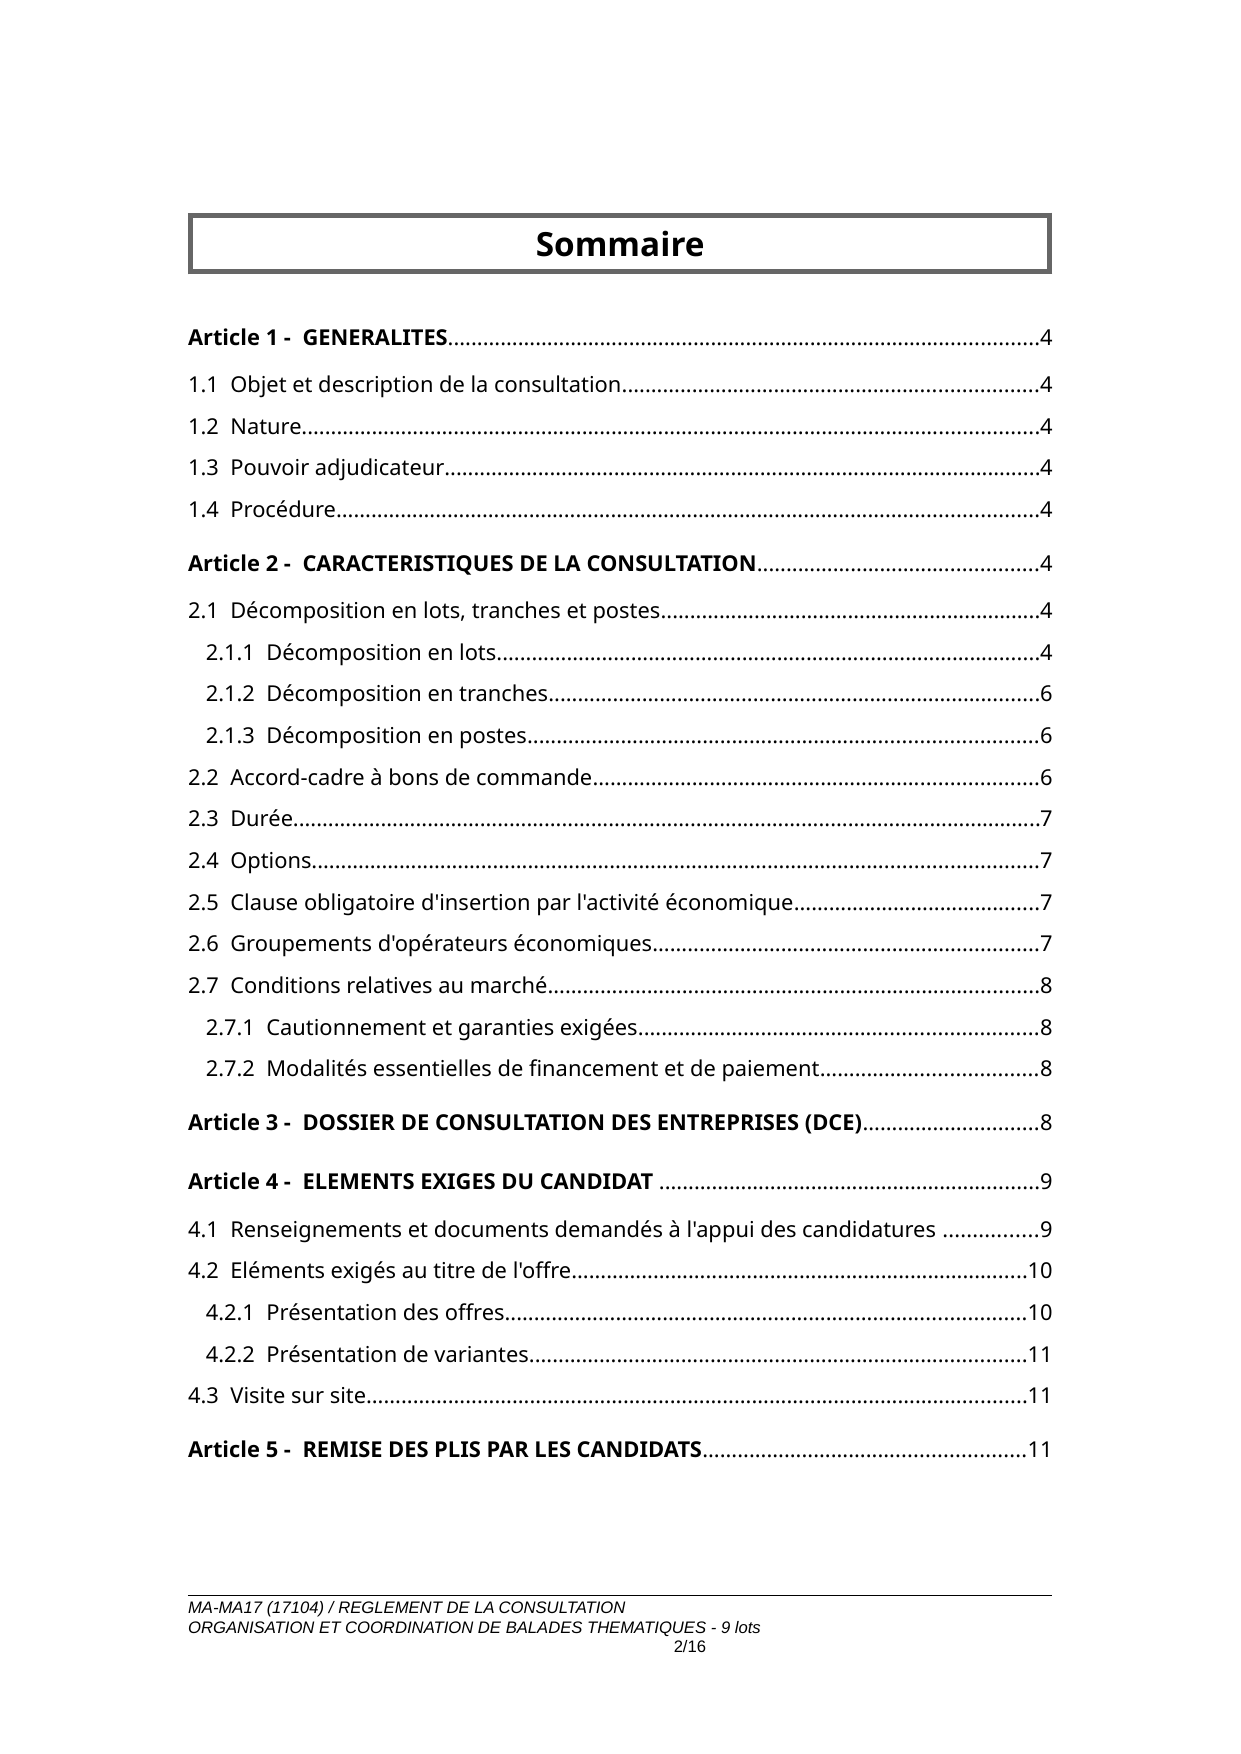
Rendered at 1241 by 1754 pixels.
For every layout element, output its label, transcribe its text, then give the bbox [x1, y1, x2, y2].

text Article 5 - REMISE DES PLIS PAR LES CANDIDATS 11 [188, 1434, 1052, 1463]
text 2.2 Accord-cadre à bons de commande 6 [188, 762, 1052, 791]
text 2.1 Décomposition en lots, tranches et postes 4 [188, 595, 1052, 625]
text 2.7.2 Modalités essentielles de financement et de paiement 8 [206, 1053, 1052, 1083]
text 2.3 Durée 7 [188, 803, 1052, 833]
text 4.1 Renseignements et documents demandés à l'appui des candidatures 9 [188, 1213, 1052, 1243]
subtitle Sommaire [193, 218, 1047, 269]
text 2.5 Clause obligatoire d'insertion par l'activité économique 7 [188, 887, 1052, 916]
text 4.2.1 Présentation des offres 10 [206, 1297, 1052, 1327]
text 1.3 Pouvoir adjudicateur 4 [188, 452, 1052, 482]
text 4.2 Eléments exigés au titre de l'offre 10 [188, 1255, 1052, 1285]
text 2.1.2 Décomposition en tranches 6 [206, 678, 1052, 708]
text Article 1 - GENERALITES 4 [188, 322, 1052, 351]
text 4.2.2 Présentation de variantes 11 [206, 1338, 1052, 1368]
text 2.6 Groupements d'opérateurs économiques 7 [188, 928, 1052, 958]
text Article 3 - DOSSIER DE CONSULTATION DES ENTREPRISES (DCE) 8 [188, 1107, 1052, 1137]
text 2.1.3 Décomposition en postes 6 [206, 720, 1052, 750]
text Article 4 - ELEMENTS EXIGES DU CANDIDAT 9 [188, 1166, 1052, 1196]
text 2.7 Conditions relatives au marché 8 [188, 970, 1052, 1000]
text 1.1 Objet et description de la consultation 4 [188, 369, 1052, 399]
text 2.4 Options 7 [188, 845, 1052, 875]
text Article 2 - CARACTERISTIQUES DE LA CONSULTATION 4 [188, 547, 1052, 577]
text 1.2 Nature 4 [188, 411, 1052, 441]
text 1.4 Procédure 4 [188, 494, 1052, 524]
text 2.7.1 Cautionnement et garanties exigées 8 [206, 1012, 1052, 1041]
text 2.1.1 Décomposition en lots 4 [206, 637, 1052, 666]
text 4.3 Visite sur site 11 [188, 1380, 1052, 1410]
